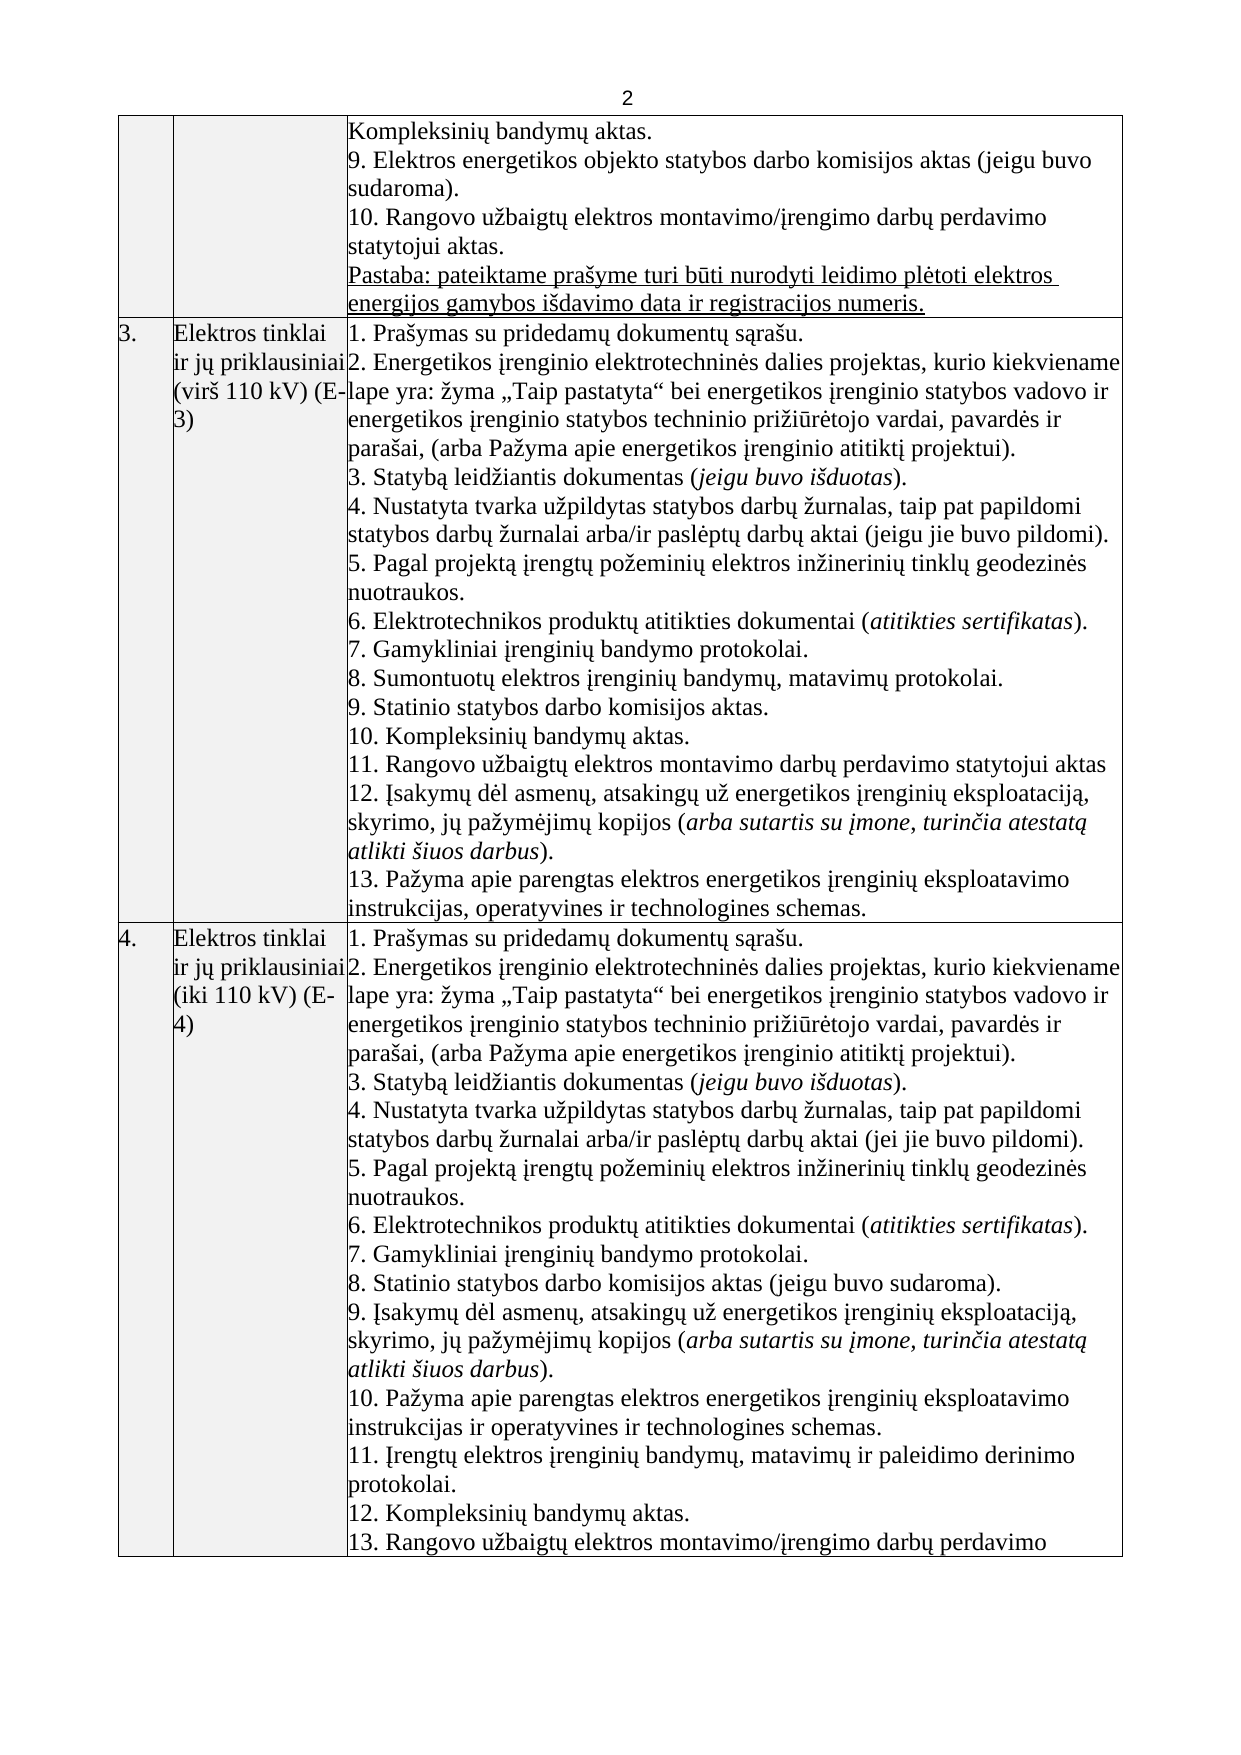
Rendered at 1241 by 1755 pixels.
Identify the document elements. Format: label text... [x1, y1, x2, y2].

table_cell Kompleksinių bandymų aktas. 9. Elektros energetikos objekto statybos darbo komisijos aktas (jeigu buvo sudaroma). 10. Rangovo užbaigtų elektros montavimo/įrengimo darbų perdavimo statytojui aktas. Pastaba: pateiktame prašyme turi būti nurodyti leidimo plėtoti elektros energijos gamybos išdavimo data ir registracijos numeris. [348, 116, 1122, 317]
table_cell 1. Prašymas su pridedamų dokumentų sąrašu. 2. Energetikos įrenginio elektrotechninės dalies projektas, kurio kiekviename lape yra: žyma „Taip pastatyta“ bei energetikos įrenginio statybos vadovo ir energetikos įrenginio statybos techninio prižiūrėtojo vardai, pavardės ir parašai, (arba Pažyma apie energetikos įrenginio atitiktį projektui). 3. Statybą leidžiantis dokumentas (jeigu buvo išduotas). 4. Nustatyta tvarka užpildytas statybos darbų žurnalas, taip pat papildomi statybos darbų žurnalai arba/ir paslėptų darbų aktai (jei jie buvo pildomi). 5. Pagal projektą įrengtų požeminių elektros inžinerinių tinklų geodezinės nuotraukos. 6. Elektrotechnikos produktų atitikties dokumentai (atitikties sertifikatas). 7. Gamykliniai įrenginių bandymo protokolai. 8. Statinio statybos darbo komisijos aktas (jeigu buvo sudaroma). 9. Įsakymų dėl asmenų, atsakingų už energetikos įrenginių eksploataciją, skyrimo, jų pažymėjimų kopijos (arba sutartis su įmone, turinčia atestatą atlikti šiuos darbus). 10. Pažyma apie parengtas elektros energetikos įrenginių eksploatavimo instrukcijas ir operatyvines ir technologines schemas. 11. Įrengtų elektros įrenginių bandymų, matavimų ir paleidimo derinimo protokolai. 12. Kompleksinių bandymų aktas. 13. Rangovo užbaigtų elektros montavimo/įrengimo darbų perdavimo [348, 923, 1122, 1556]
table_cell [174, 116, 347, 317]
table_cell 3. [119, 318, 173, 922]
table_cell Elektros tinklai ir jų priklausiniai (virš 110 kV) (E-3) [174, 318, 347, 922]
table_cell Elektros tinklai ir jų priklausiniai (iki 110 kV) (E-4) [174, 923, 347, 1556]
table_cell [119, 116, 173, 317]
table_cell 4. [119, 923, 173, 1556]
table_cell 1. Prašymas su pridedamų dokumentų sąrašu. 2. Energetikos įrenginio elektrotechninės dalies projektas, kurio kiekviename lape yra: žyma „Taip pastatyta“ bei energetikos įrenginio statybos vadovo ir energetikos įrenginio statybos techninio prižiūrėtojo vardai, pavardės ir parašai, (arba Pažyma apie energetikos įrenginio atitiktį projektui). 3. Statybą leidžiantis dokumentas (jeigu buvo išduotas). 4. Nustatyta tvarka užpildytas statybos darbų žurnalas, taip pat papildomi statybos darbų žurnalai arba/ir paslėptų darbų aktai (jeigu jie buvo pildomi). 5. Pagal projektą įrengtų požeminių elektros inžinerinių tinklų geodezinės nuotraukos. 6. Elektrotechnikos produktų atitikties dokumentai (atitikties sertifikatas). 7. Gamykliniai įrenginių bandymo protokolai. 8. Sumontuotų elektros įrenginių bandymų, matavimų protokolai. 9. Statinio statybos darbo komisijos aktas. 10. Kompleksinių bandymų aktas. 11. Rangovo užbaigtų elektros montavimo darbų perdavimo statytojui aktas 12. Įsakymų dėl asmenų, atsakingų už energetikos įrenginių eksploataciją, skyrimo, jų pažymėjimų kopijos (arba sutartis su įmone, turinčia atestatą atlikti šiuos darbus). 13. Pažyma apie parengtas elektros energetikos įrenginių eksploatavimo instrukcijas, operatyvines ir technologines schemas. [348, 318, 1122, 922]
